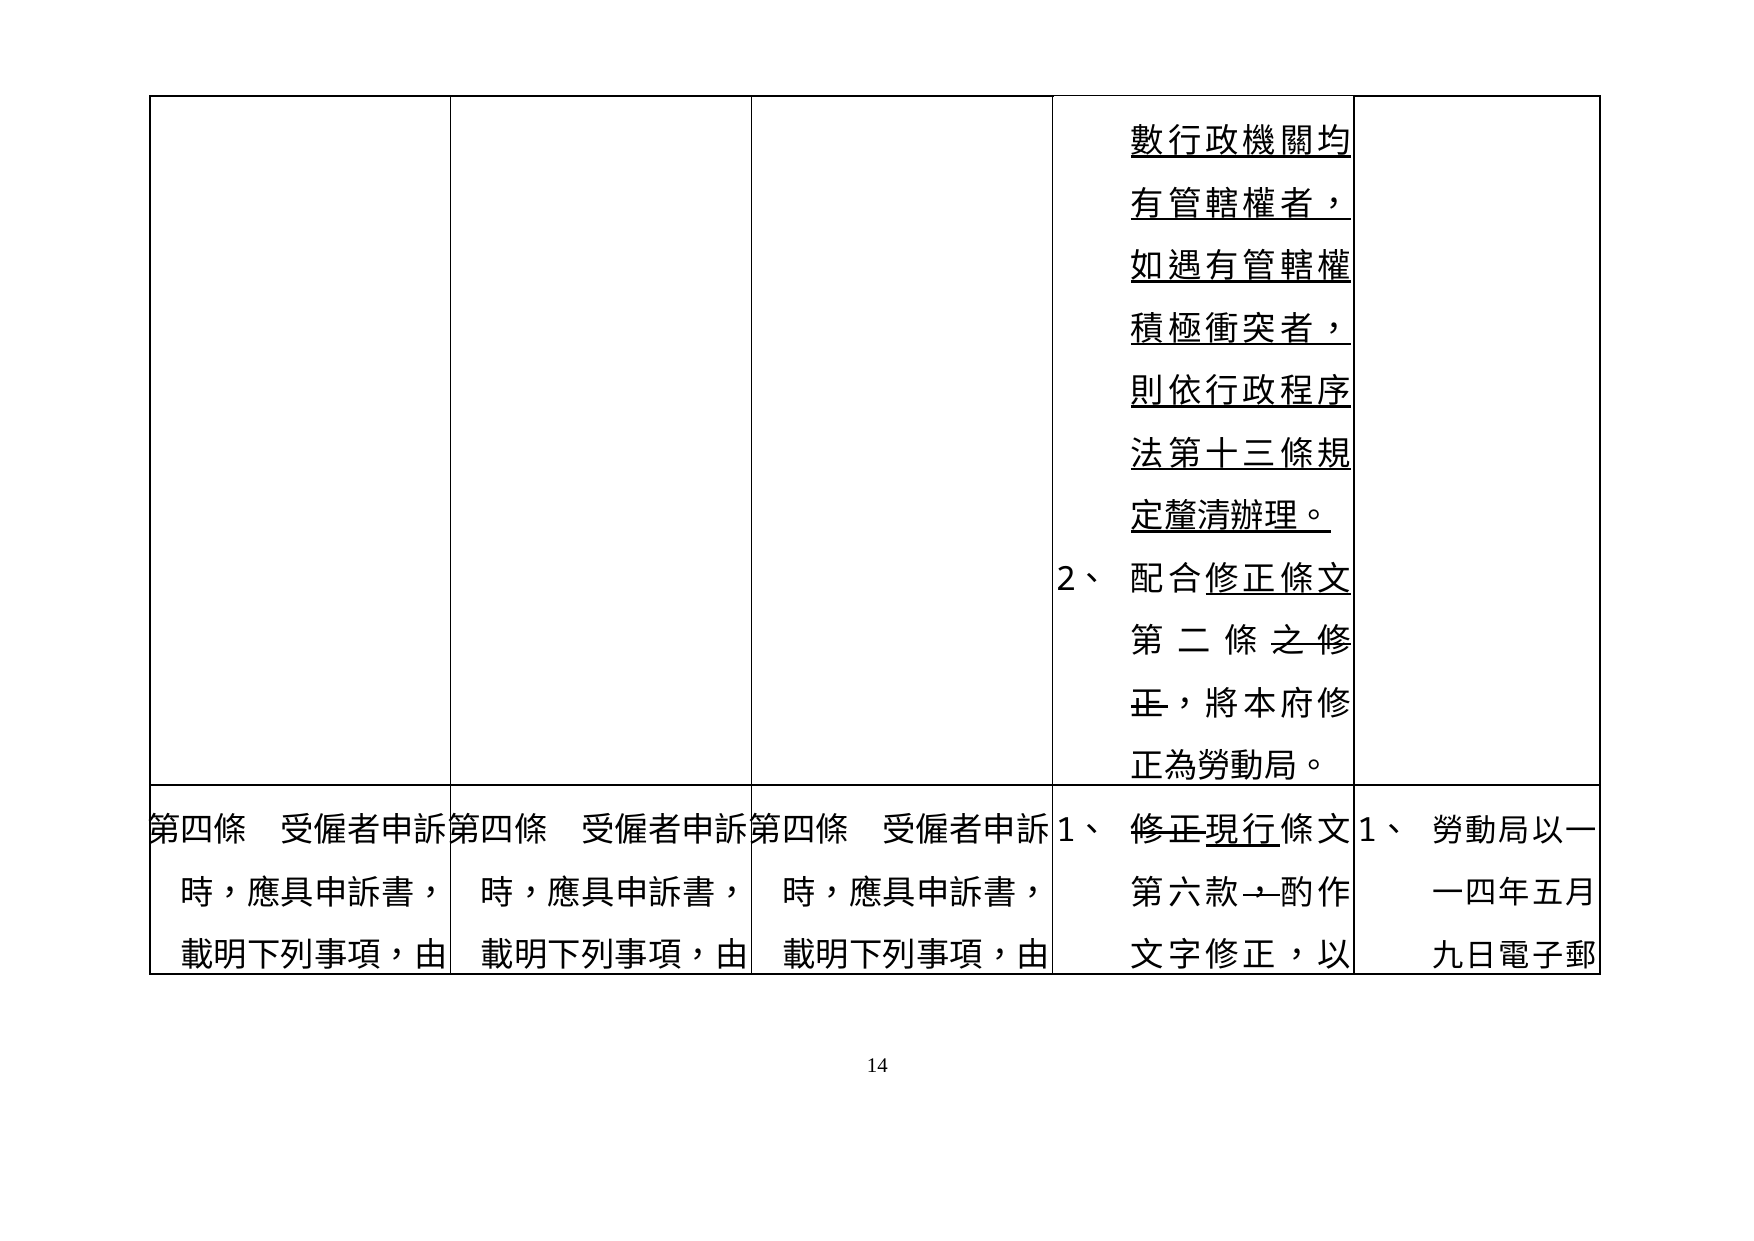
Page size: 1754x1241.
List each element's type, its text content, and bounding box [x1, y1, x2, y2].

table_cell 第四條 受僱者申訴時，應具申訴書，載明下列事項，由申訴人或代理人簽名或蓋章： 一、申訴人姓名、性別、出生年月日、身分證明文件字號、住居所及電話；如有委任代理人者，其姓名、性別、出生年月日、身分證明文件字號、住居所及電話，並應檢附委任書。 二、雇主姓名、性別、營業所及電話；如為法人或機關 (構)者，其名稱、事務所或營業所、電話及負責人姓名、性別、住居所及電話。 三、申訴事實及理由。 四、請求事項。 五、相關證據及資料。 六、申訴之年、月、日。 [151, 786, 450, 973]
table_cell [1355, 97, 1599, 784]
table_cell [451, 97, 751, 784]
table_cell [151, 97, 450, 784]
table_cell 勞動局以一一四年五月九日電子郵件增列修正說明略以： 修正現行條文第二款：配合實務運作需求，如雇主為法人或機關(構)者，應填載電話，爰增列「電話」一詞。又所定「營業所」或「事務所」，指雇主經營企業或從事事業之處所。本科配合勞動局需求，修正勞動局修正條文第二款內容。 修正現行條文第六款：配合現行實務運作需求，爰酌作文字修正，以為明確。 勞動局修正說明欄酌作文字修正。 [1355, 786, 1599, 973]
table_cell 第四條 受僱者申訴時，應具申訴書，載明下列事項，由申訴人或代理人簽名或蓋章： 一、申訴人姓名、性別、出生年月日、身分證明文件字號、住居所及電話；如有代理人者，其姓名、性別、出生年月日、身分證明文件字號、住居所及電話。 二、雇主姓名、性別、營業所及電話；如為法人或機關 (構)者，其名稱、事務所或營業所及負責人姓名、性別、住居所及電話。 三、申訴事實及理由。 四、請求事項。 五、相關證據及資料。 六、申訴之年、月、日。 [451, 786, 751, 973]
table_cell 修正現行條文第六款，酌作文字修正，以為明確。 依現行法制體例，將現行條文各款款次與該條文字間之空格修正為頓號。 [1053, 786, 1353, 973]
table_cell 數行政機關均有管轄權者，如遇有管轄權積極衝突者，則依行政程序法第十三條規定釐清辦理。 配合修正條文第二條之修正，將本府修正為勞動局。 [1053, 96, 1353, 784]
table_cell [752, 97, 1052, 784]
table_cell 第四條 受僱者申訴時，應具申訴書，載明下列事項，由申訴人或代理人簽名或蓋章： 一 申訴人姓名、性別、出生年月日、身分證明文件字號、住居所及電話；如有代理人者，其姓名、性別、出生年月日、身分證明文件字號、住居所及電話。 二 雇主姓名、性別、營業所及電話；如為法人或機關 (構)者，其名稱、事務所或營業所及負責人姓名、性別、住居所及電話。 三 申訴事實及理由。 四 請求事項。 五 相關證據及資料。 六 年、月、日。 [752, 786, 1052, 973]
